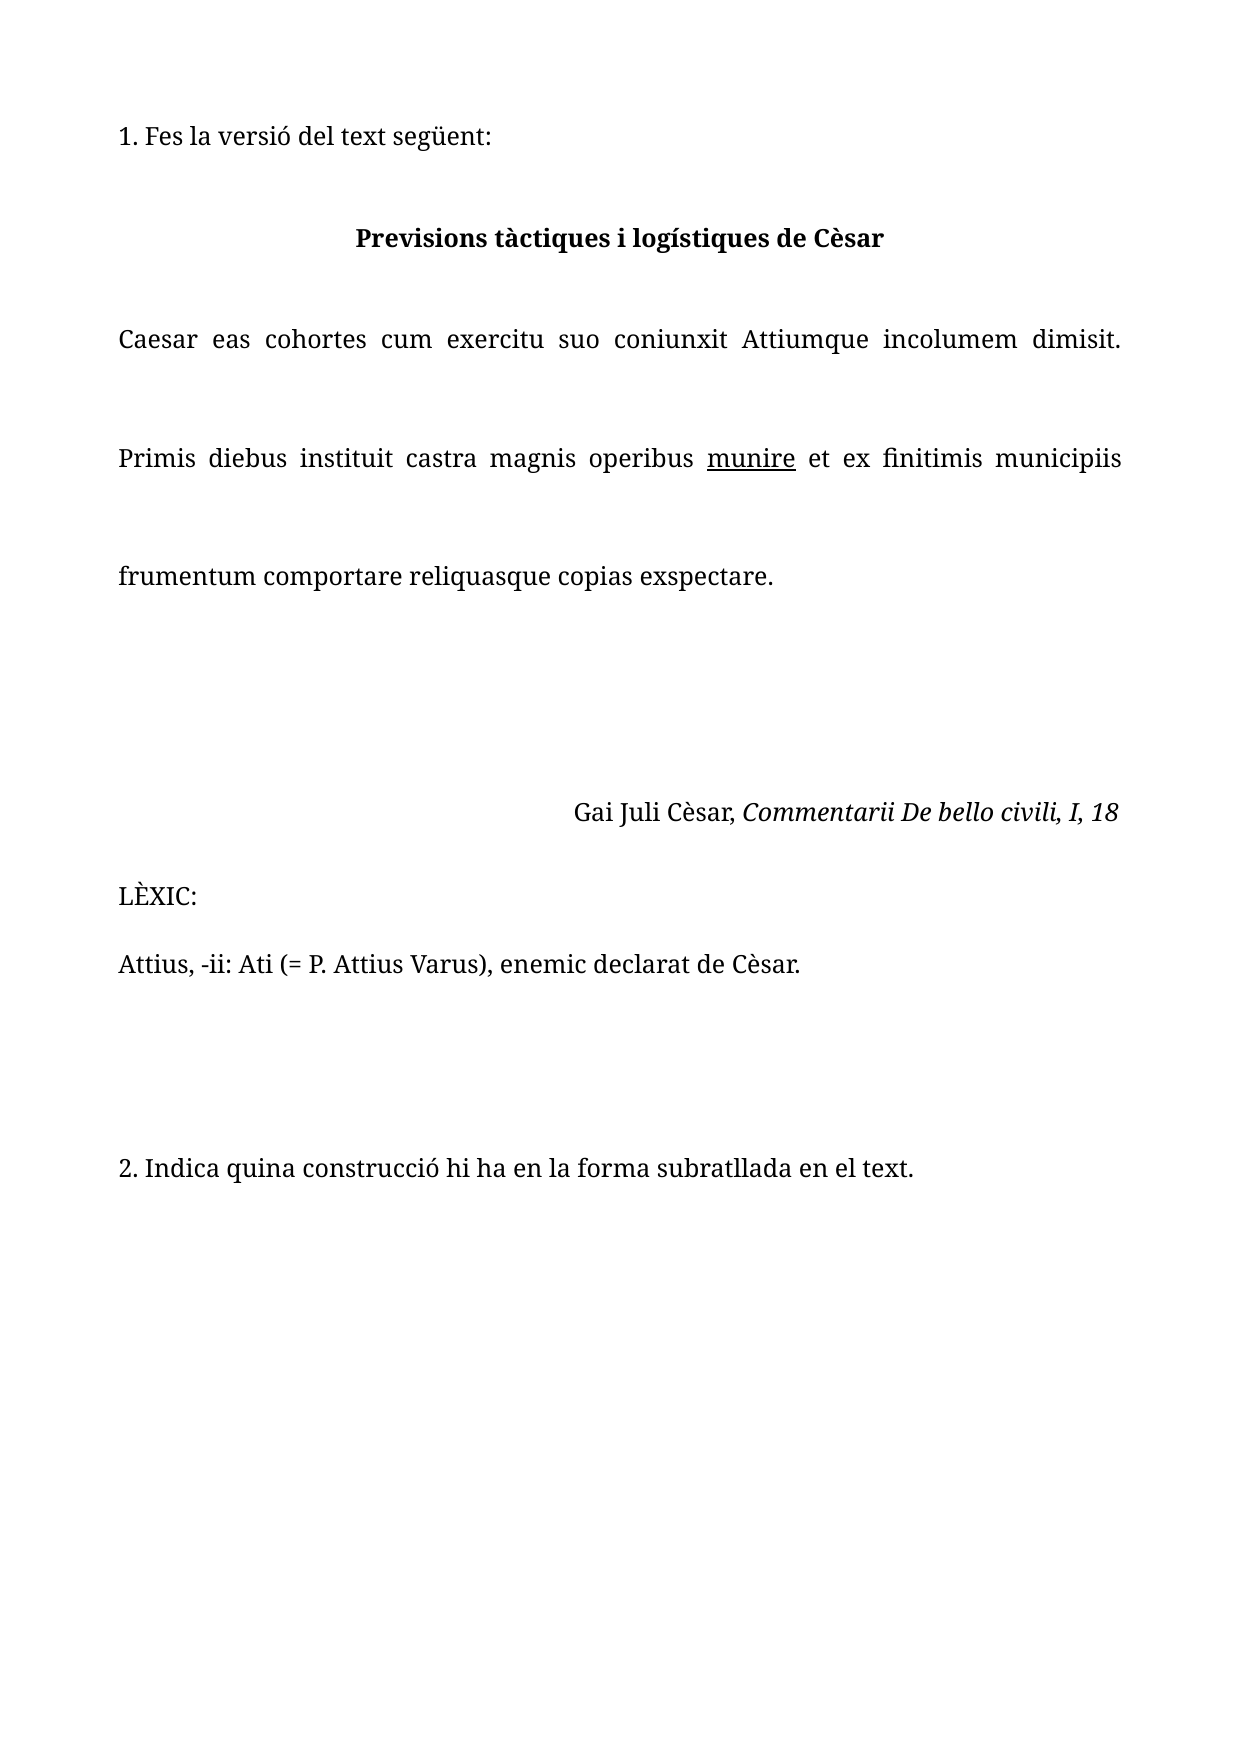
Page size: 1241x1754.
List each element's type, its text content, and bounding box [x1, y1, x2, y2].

text Gai Juli Cèsar, Commentarii De bello civili, I, 18 [118, 727, 1122, 845]
text 1. Fes la versió del text següent: [118, 118, 1122, 152]
text LÈXIC: [118, 879, 1122, 913]
text Attius, -ii: Ati (= P. Attius Varus), enemic declarat de Cèsar. [118, 947, 1122, 981]
text Caesar eas cohortes cum exercitu suo coniunxit Attiumque incolumem dimisit. Primis diebus instituit castra magnis operibus munire et ex finitimis municipiis frumentum comportare reliquasque copias exspectare. [118, 254, 1122, 609]
text 2. Indica quina construcció hi ha en la forma subratllada en el text. [118, 1083, 1122, 1202]
text Previsions tàctiques i logístiques de Cèsar [118, 220, 1122, 254]
